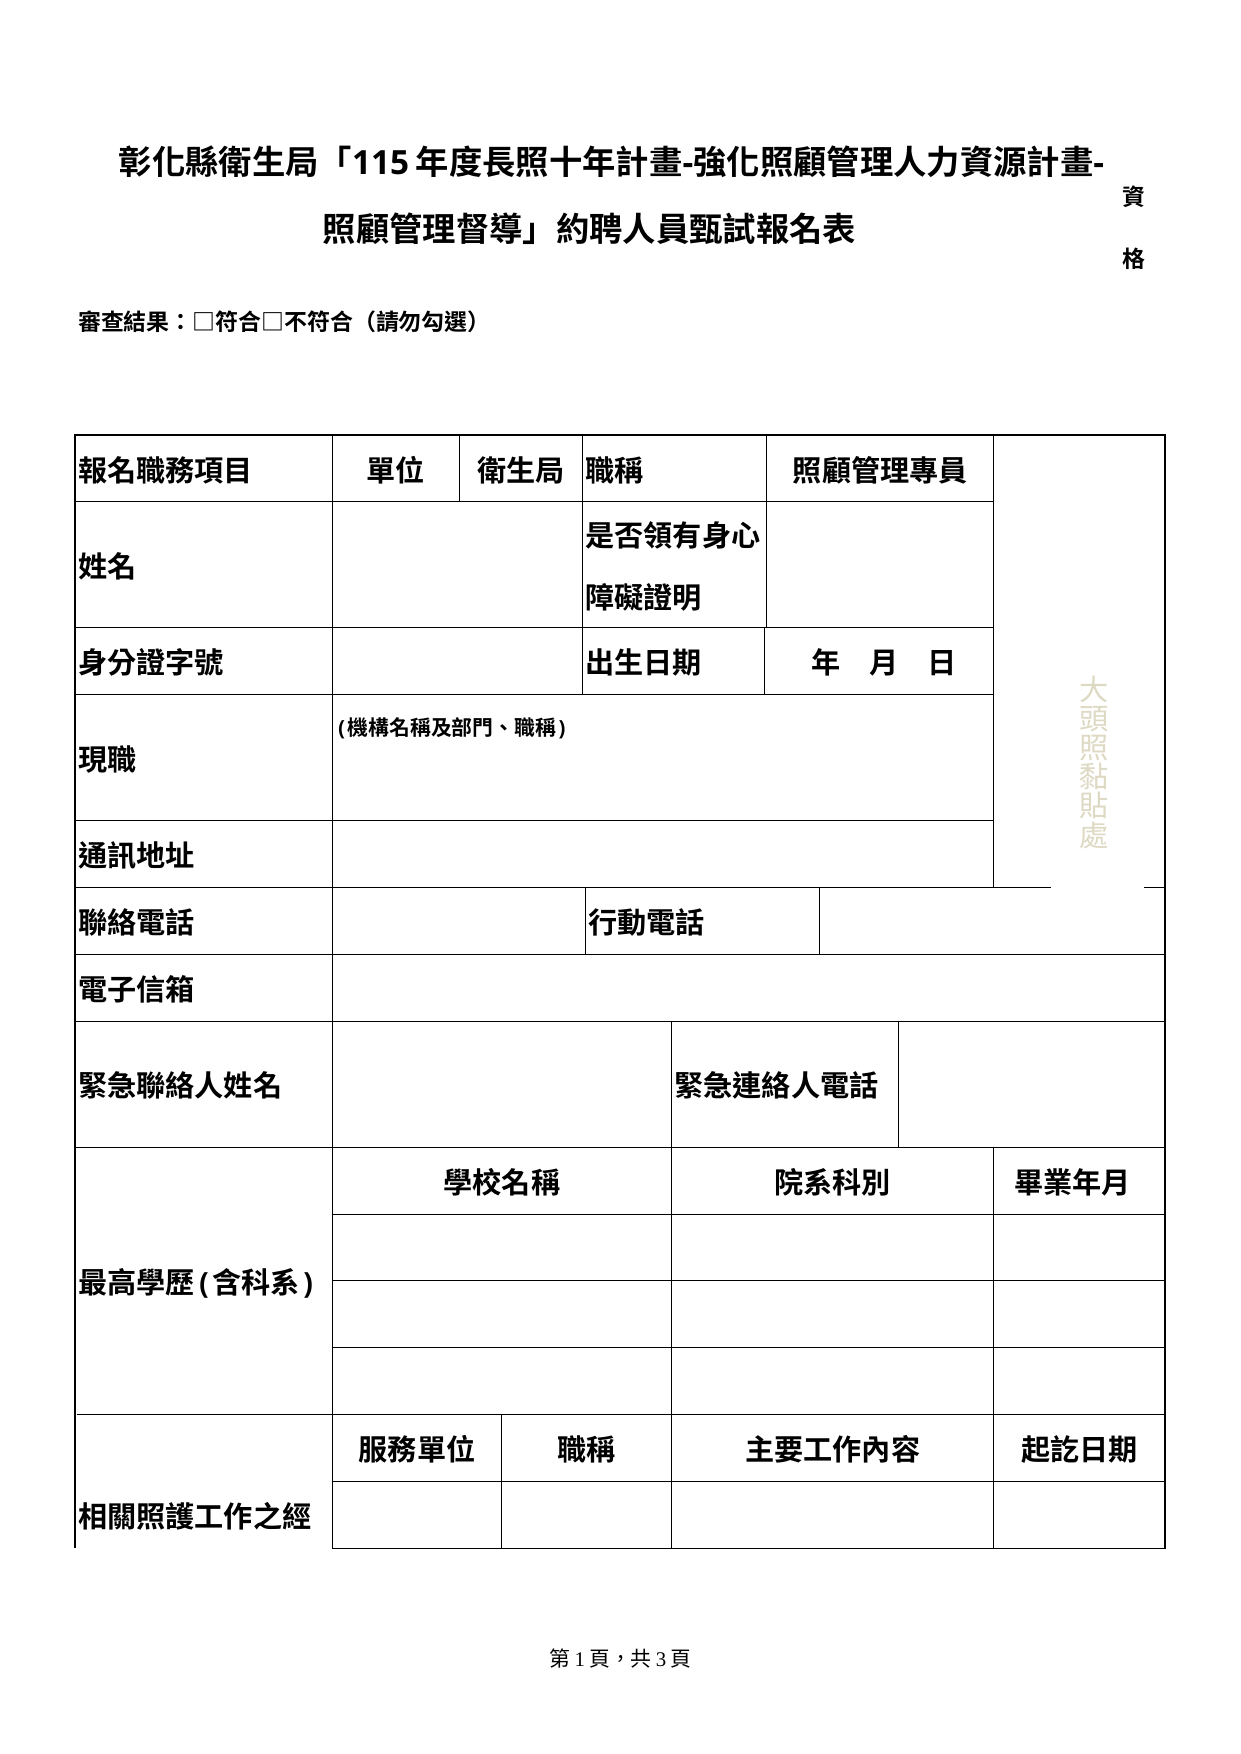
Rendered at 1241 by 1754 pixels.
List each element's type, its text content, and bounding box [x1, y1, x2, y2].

table_header 資格審查結果：□符合□不符合（請勿勾選） [75, 152, 1165, 372]
table_cell 職稱 [583, 436, 766, 501]
table_cell [994, 436, 1164, 897]
table_cell (機構名稱及部門、職稱) [333, 695, 993, 820]
table_cell [672, 1215, 993, 1280]
table_cell 相關照護工作之經 [76, 1481, 332, 1548]
table_cell [333, 1281, 671, 1347]
table_cell 學校名稱 [333, 1148, 671, 1213]
table_cell [820, 888, 1164, 954]
table_cell 姓名 [76, 502, 332, 627]
table_cell 聯絡電話 [76, 888, 332, 954]
table_cell [994, 1348, 1164, 1414]
table_cell 身分證字號 [76, 628, 332, 694]
table_cell 是否領有身心障礙證明 [583, 502, 766, 627]
table_cell 最高學歷(含科系) [76, 1148, 332, 1414]
table_cell [76, 1415, 332, 1481]
table_cell [899, 1022, 1164, 1147]
table_cell [333, 502, 582, 627]
table_cell [672, 1281, 993, 1347]
table_cell 年 月 日 [765, 628, 993, 694]
table_cell [333, 888, 585, 954]
table_cell 緊急聯絡人姓名 [76, 1022, 332, 1147]
table_cell [994, 1215, 1164, 1280]
table_cell 畢業年月 [994, 1148, 1164, 1213]
table_cell 服務單位 [333, 1415, 501, 1481]
table_cell [333, 821, 993, 887]
table_cell [333, 955, 1164, 1021]
table_cell [75, 372, 1165, 434]
table_cell [994, 1281, 1164, 1347]
table_cell 現職 [76, 695, 332, 820]
table_cell 報名職務項目 [76, 436, 332, 501]
table_cell [672, 1348, 993, 1414]
table_cell 主要工作內容 [672, 1415, 993, 1481]
table_cell 出生日期 [583, 628, 764, 694]
table_cell 行動電話 [586, 888, 819, 954]
table_cell 起訖日期 [994, 1415, 1164, 1481]
table_cell [333, 1022, 671, 1147]
table_cell 院系科別 [672, 1148, 993, 1213]
table_cell 緊急連絡人電話 [672, 1022, 898, 1147]
table_cell 電子信箱 [76, 955, 332, 1021]
table_cell [333, 628, 582, 694]
table_cell 衛生局 [460, 436, 582, 501]
table_cell 通訊地址 [76, 821, 332, 887]
table_cell [333, 1348, 671, 1414]
table_cell 照顧管理專員 [767, 436, 993, 501]
table_cell [502, 1482, 671, 1548]
table_cell 職稱 [502, 1415, 671, 1481]
table_cell [672, 1482, 993, 1548]
table_cell [333, 1482, 501, 1548]
table_cell [994, 1482, 1164, 1548]
table_cell 單位 [333, 436, 459, 501]
table_cell [767, 502, 993, 627]
table_cell [333, 1215, 671, 1280]
